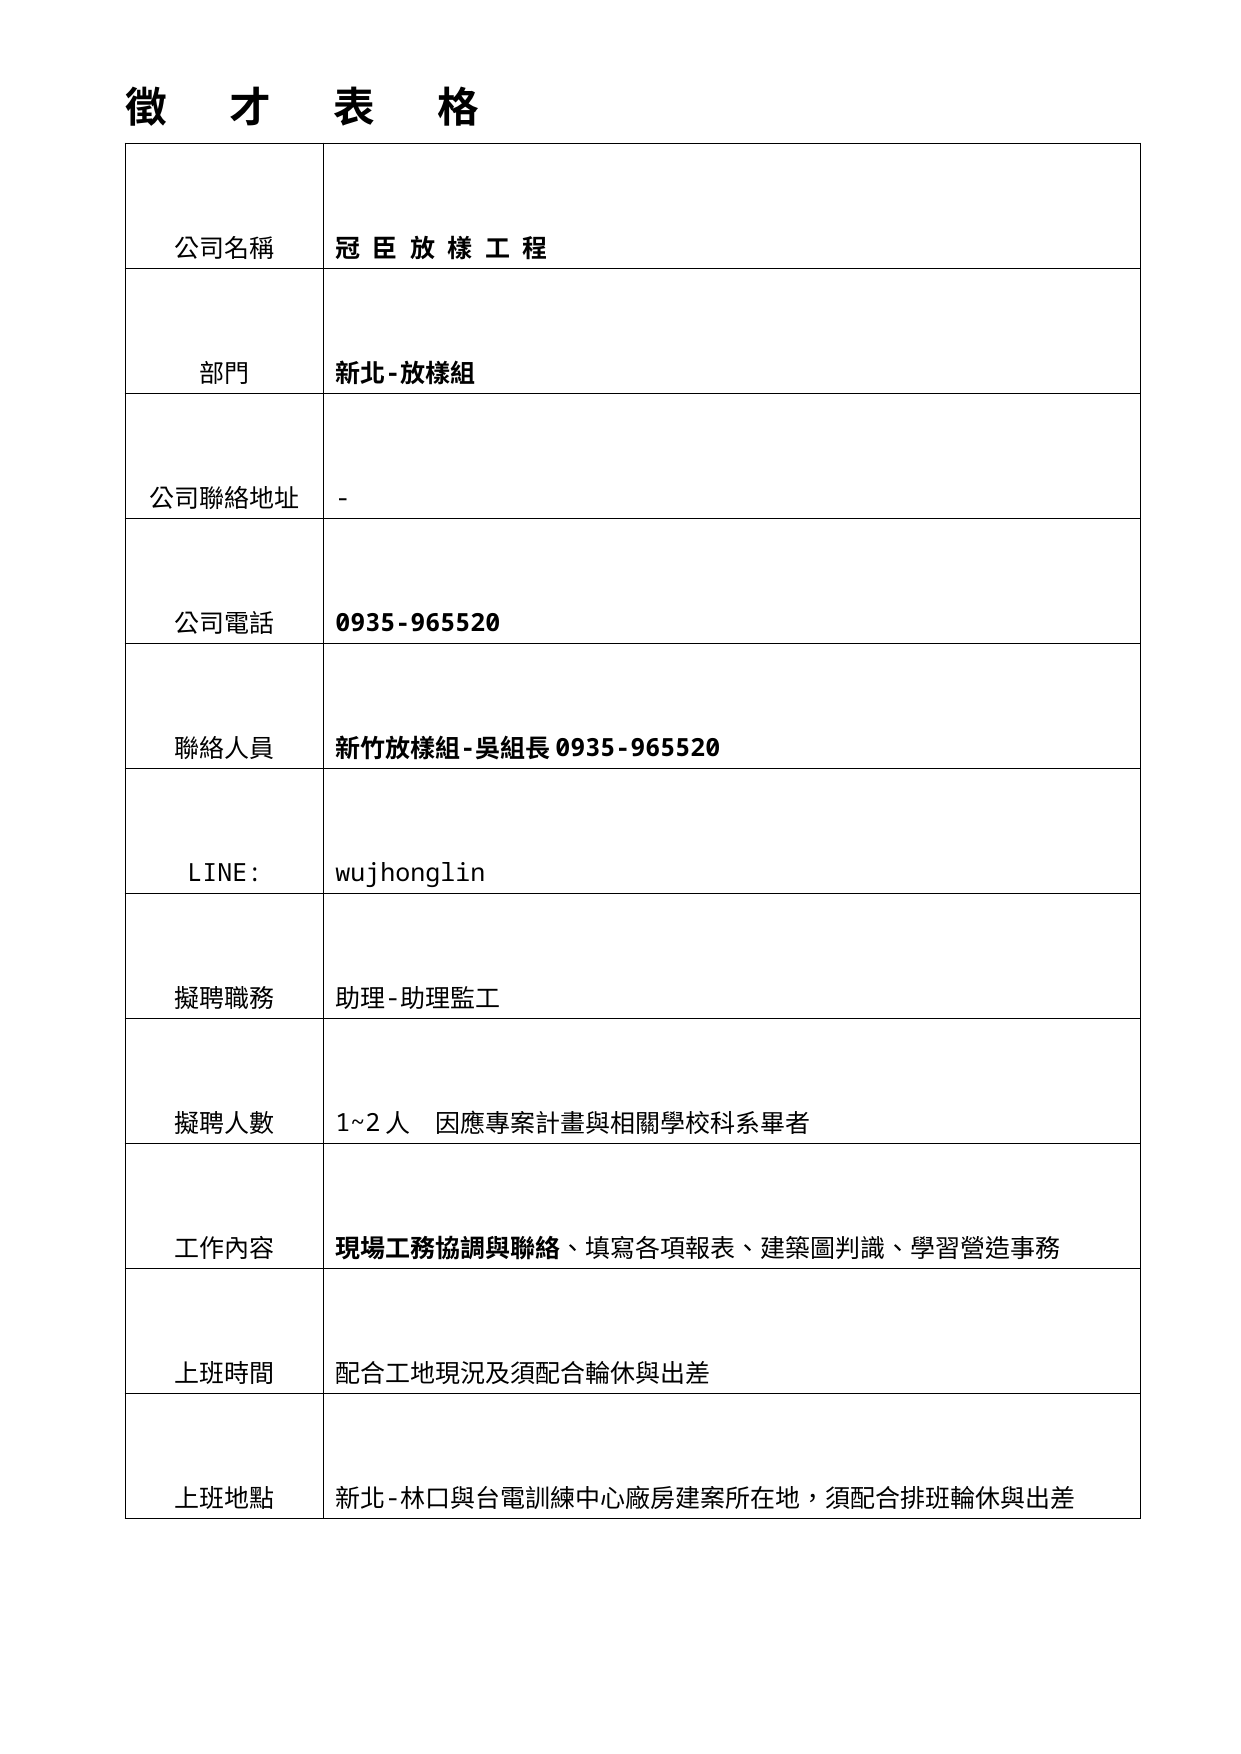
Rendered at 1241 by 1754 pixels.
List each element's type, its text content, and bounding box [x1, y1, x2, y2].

table_cell 上班時間 [126, 1269, 323, 1392]
table_cell 新北-放樣組 [324, 269, 1140, 392]
table_cell 擬聘人數 [126, 1019, 323, 1142]
table_cell 1~2人 因應專案計畫與相關學校科系畢者 [324, 1019, 1140, 1142]
table_header 公司名稱 [126, 144, 323, 267]
table_cell 新竹放樣組-吳組長0935-965520 [324, 644, 1140, 767]
table_cell 現場工務協調與聯絡、填寫各項報表、建築圖判識、學習營造事務 [324, 1144, 1140, 1267]
table_cell - [324, 394, 1140, 517]
table_header 冠 臣 放 樣 工 程 [324, 144, 1140, 267]
table_cell 上班地點 [126, 1394, 323, 1517]
table_cell 0935-965520 [324, 519, 1140, 642]
table_cell 擬聘職務 [126, 894, 323, 1017]
table_cell 工作內容 [126, 1144, 323, 1267]
table_cell 配合工地現況及須配合輪休與出差 [324, 1269, 1140, 1392]
table_cell 部門 [126, 269, 323, 392]
table_cell LINE: [126, 769, 323, 892]
table_cell 新北-林口與台電訓練中心廠房建案所在地，須配合排班輪休與出差 [324, 1394, 1140, 1517]
table_cell 聯絡人員 [126, 644, 323, 767]
table_cell 公司聯絡地址 [126, 394, 323, 517]
table_cell 助理-助理監工 [324, 894, 1140, 1017]
table_cell 公司電話 [126, 519, 323, 642]
table_cell wujhonglin [324, 769, 1140, 892]
